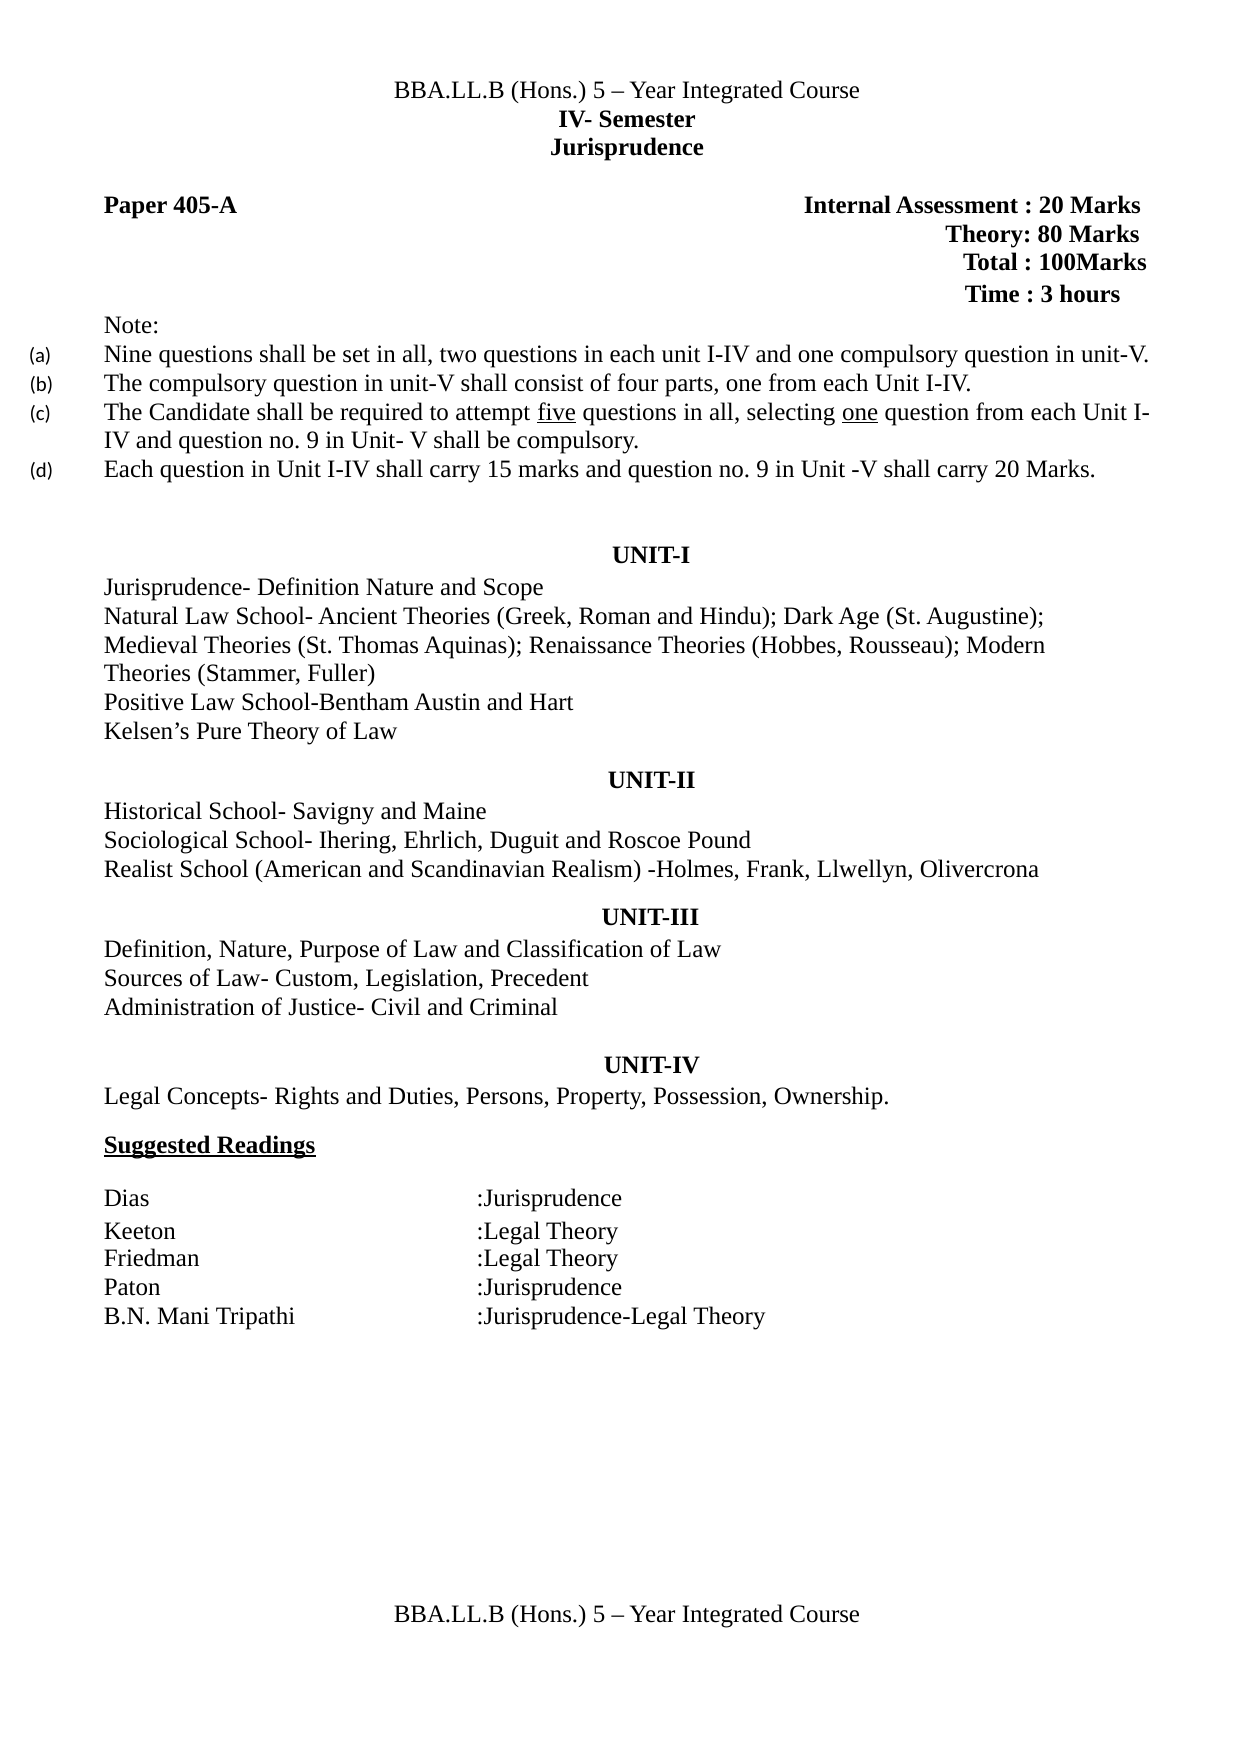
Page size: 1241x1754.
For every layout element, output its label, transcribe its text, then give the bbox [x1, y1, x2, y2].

text Total : 100Marks [103, 247, 1150, 276]
text Historical School- Savigny and Maine [103, 798, 1150, 825]
text Keeton :Legal Theory [103, 1216, 1150, 1245]
text Theory: 80 Marks [103, 219, 1150, 247]
text Sources of Law- Custom, Legislation, Precedent [103, 963, 1150, 992]
text Legal Concepts- Rights and Duties, Persons, Property, Possession, Ownership. [103, 1083, 1150, 1110]
text BBA.LL.B (Hons.) 5 – Year Integrated Course [103, 75, 1150, 104]
text Jurisprudence- Definition Nature and Scope [103, 573, 1150, 601]
text Definition, Nature, Purpose of Law and Classification of Law [103, 935, 1150, 963]
text Kelsen’s Pure Theory of Law [103, 716, 1153, 745]
text Dias :Jurisprudence [103, 1183, 1150, 1212]
text Time : 3 hours [103, 279, 1150, 308]
text Administration of Justice- Civil and Criminal [103, 992, 1150, 1020]
text Paper 405-A Internal Assessment : 20 Marks [103, 190, 1150, 219]
text Suggested Readings [103, 1130, 1150, 1159]
text UNIT-I [612, 541, 1150, 569]
text UNIT-II [608, 765, 1150, 794]
text Sociological School- Ihering, Ehrlich, Duguit and Roscoe Pound [103, 825, 1150, 854]
text Realist School (American and Scandinavian Realism) -Holmes, Frank, Llwellyn, Olivercrona [103, 854, 1150, 883]
list Nine questions shall be set in all, two questions in each unit I-IV and one compulsory question in unit-V. [28, 339, 1150, 368]
list Each question in Unit I-IV shall carry 15 marks and question no. 9 in Unit -V shall carry 20 Marks. [29, 454, 1150, 483]
text Jurisprudence [103, 132, 1150, 161]
text B.N. Mani Tripathi :Jurisprudence-Legal Theory [103, 1301, 1150, 1329]
text Friedman :Legal Theory [103, 1245, 1150, 1272]
text Natural Law School- Ancient Theories (Greek, Roman and Hindu); Dark Age (St. Augustine); Medieval Theories (St. Thomas Aquinas); Renaissance Theories (Hobbes, Rousseau); Modern Theories (Stammer, Fuller) [103, 601, 1127, 687]
list The Candidate shall be required to attempt five questions in all, selecting one question from each Unit I-IV and question no. 9 in Unit- V shall be compulsory. [29, 397, 1150, 454]
text Paton :Jurisprudence [103, 1272, 1150, 1301]
text Positive Law School-Bentham Austin and Hart [103, 687, 1153, 716]
text UNIT-III [601, 902, 1150, 931]
text BBA.LL.B (Hons.) 5 – Year Integrated Course [103, 1599, 1150, 1628]
text UNIT-IV [603, 1050, 1150, 1079]
text Note: [103, 311, 1150, 339]
list The compulsory question in unit-V shall consist of four parts, one from each Unit I-IV. [29, 368, 1153, 397]
text IV- Semester [103, 104, 1150, 132]
